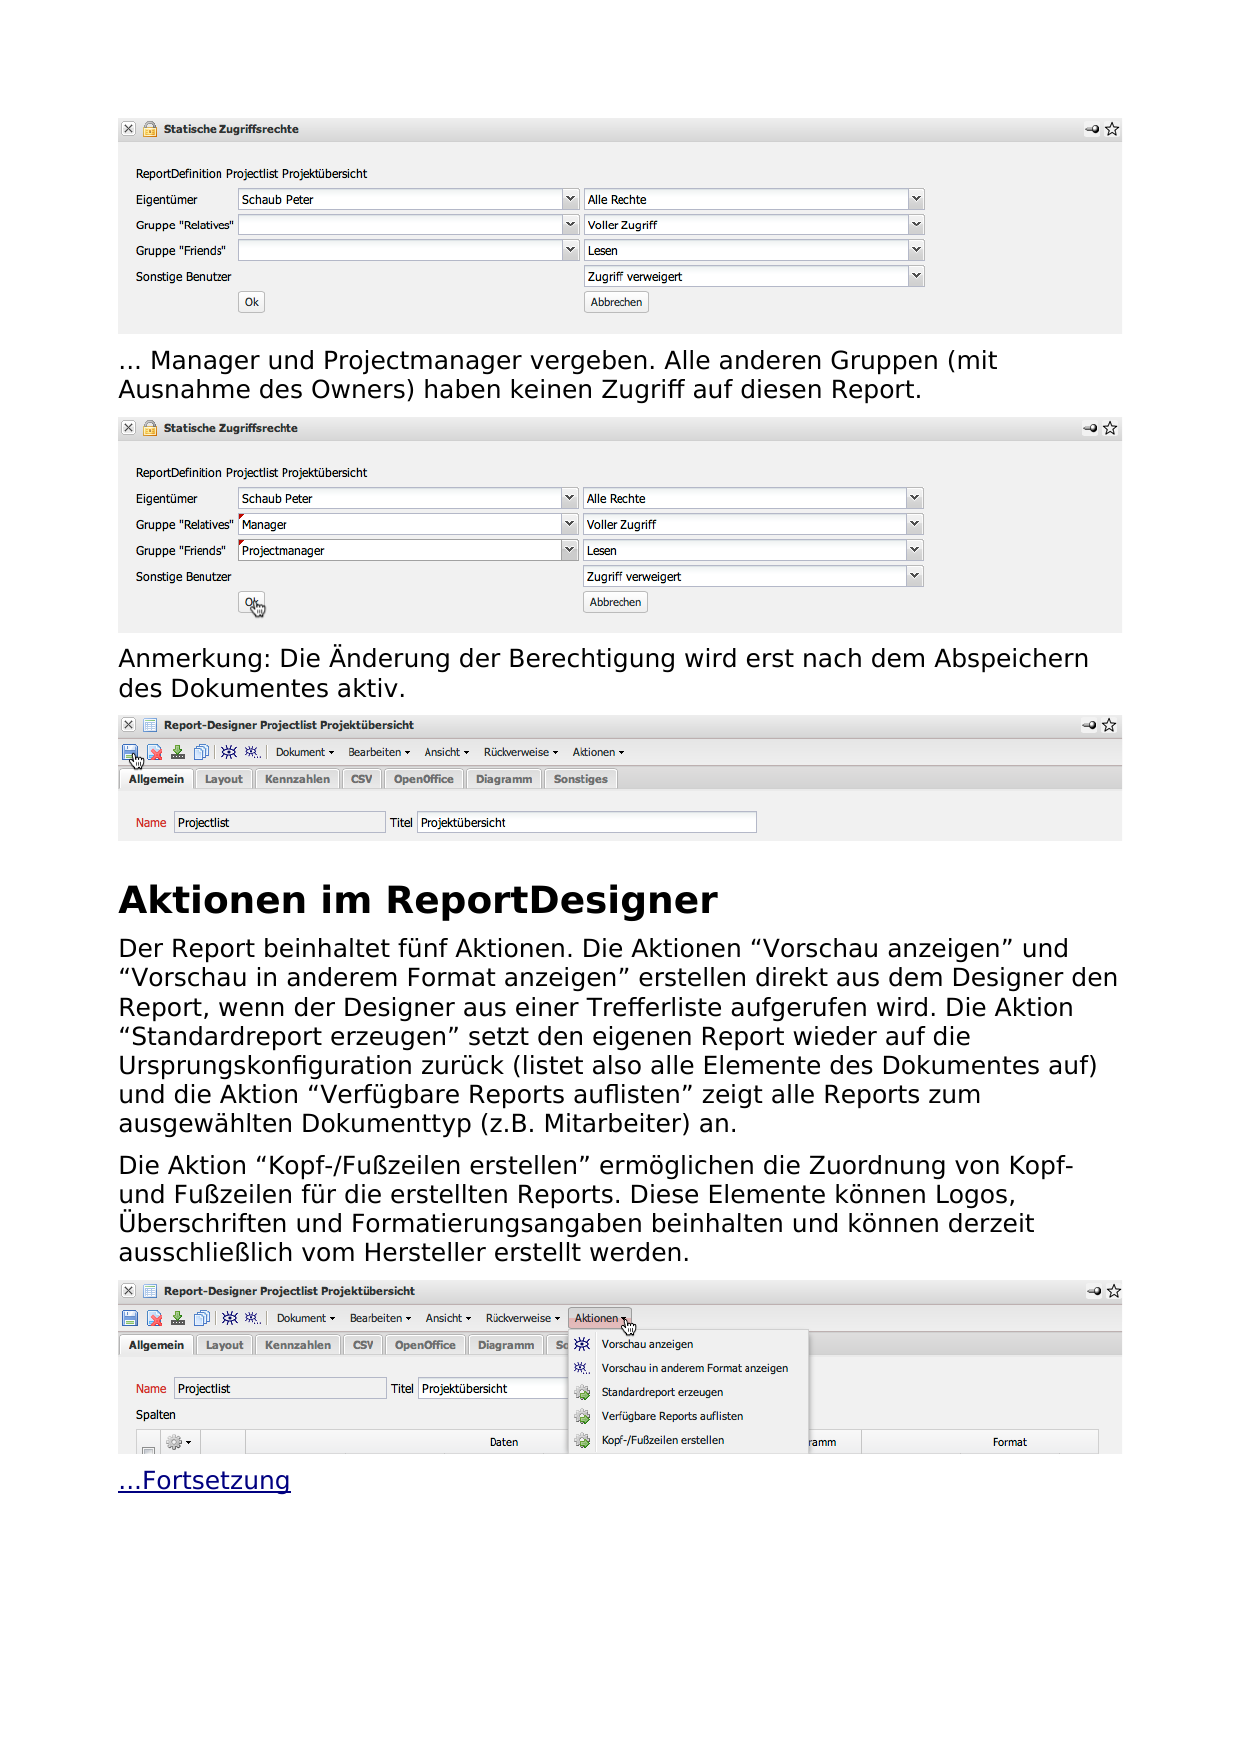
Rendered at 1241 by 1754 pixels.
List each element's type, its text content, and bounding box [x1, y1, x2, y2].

text Anmerkung: Die Änderung der Berechtigung wird erst nach dem Abspeichern des Dokumentes aktiv. [118, 645, 1122, 703]
text ... Manager und Projectmanager vergeben. Alle anderen Gruppen (mit Ausnahme des Owners) haben keinen Zugriff auf diesen Report. [118, 346, 1122, 404]
picture [118, 417, 1123, 633]
picture [118, 1280, 1123, 1454]
text Die Aktion “Kopf-/Fußzeilen erstellen” ermöglichen die Zuordnung von Kopf- und Fußzeilen für die erstellten Reports. Diese Elemente können Logos, Überschriften und Formatierungsangaben beinhalten und können derzeit ausschließlich vom Hersteller erstellt werden. [118, 1151, 1122, 1268]
picture [118, 118, 1123, 334]
picture [118, 715, 1123, 841]
text Der Report beinhaltet fünf Aktionen. Die Aktionen “Vorschau anzeigen” und “Vorschau in anderem Format anzeigen” erstellen direkt aus dem Designer den Report, wenn der Designer aus einer Trefferliste aufgerufen wird. Die Aktion “Standardreport erzeugen” setzt den eigenen Report wieder auf die Ursprungskonfiguration zurück (listet also alle Elemente des Dokumentes auf) und die Aktion “Verfügbare Reports auflisten” zeigt alle Reports zum ausgewählten Dokumenttyp (z.B. Mitarbeiter) an. [118, 934, 1122, 1138]
subtitle Aktionen im ReportDesigner [118, 878, 1122, 922]
text ...Fortsetzung [118, 1466, 1122, 1495]
